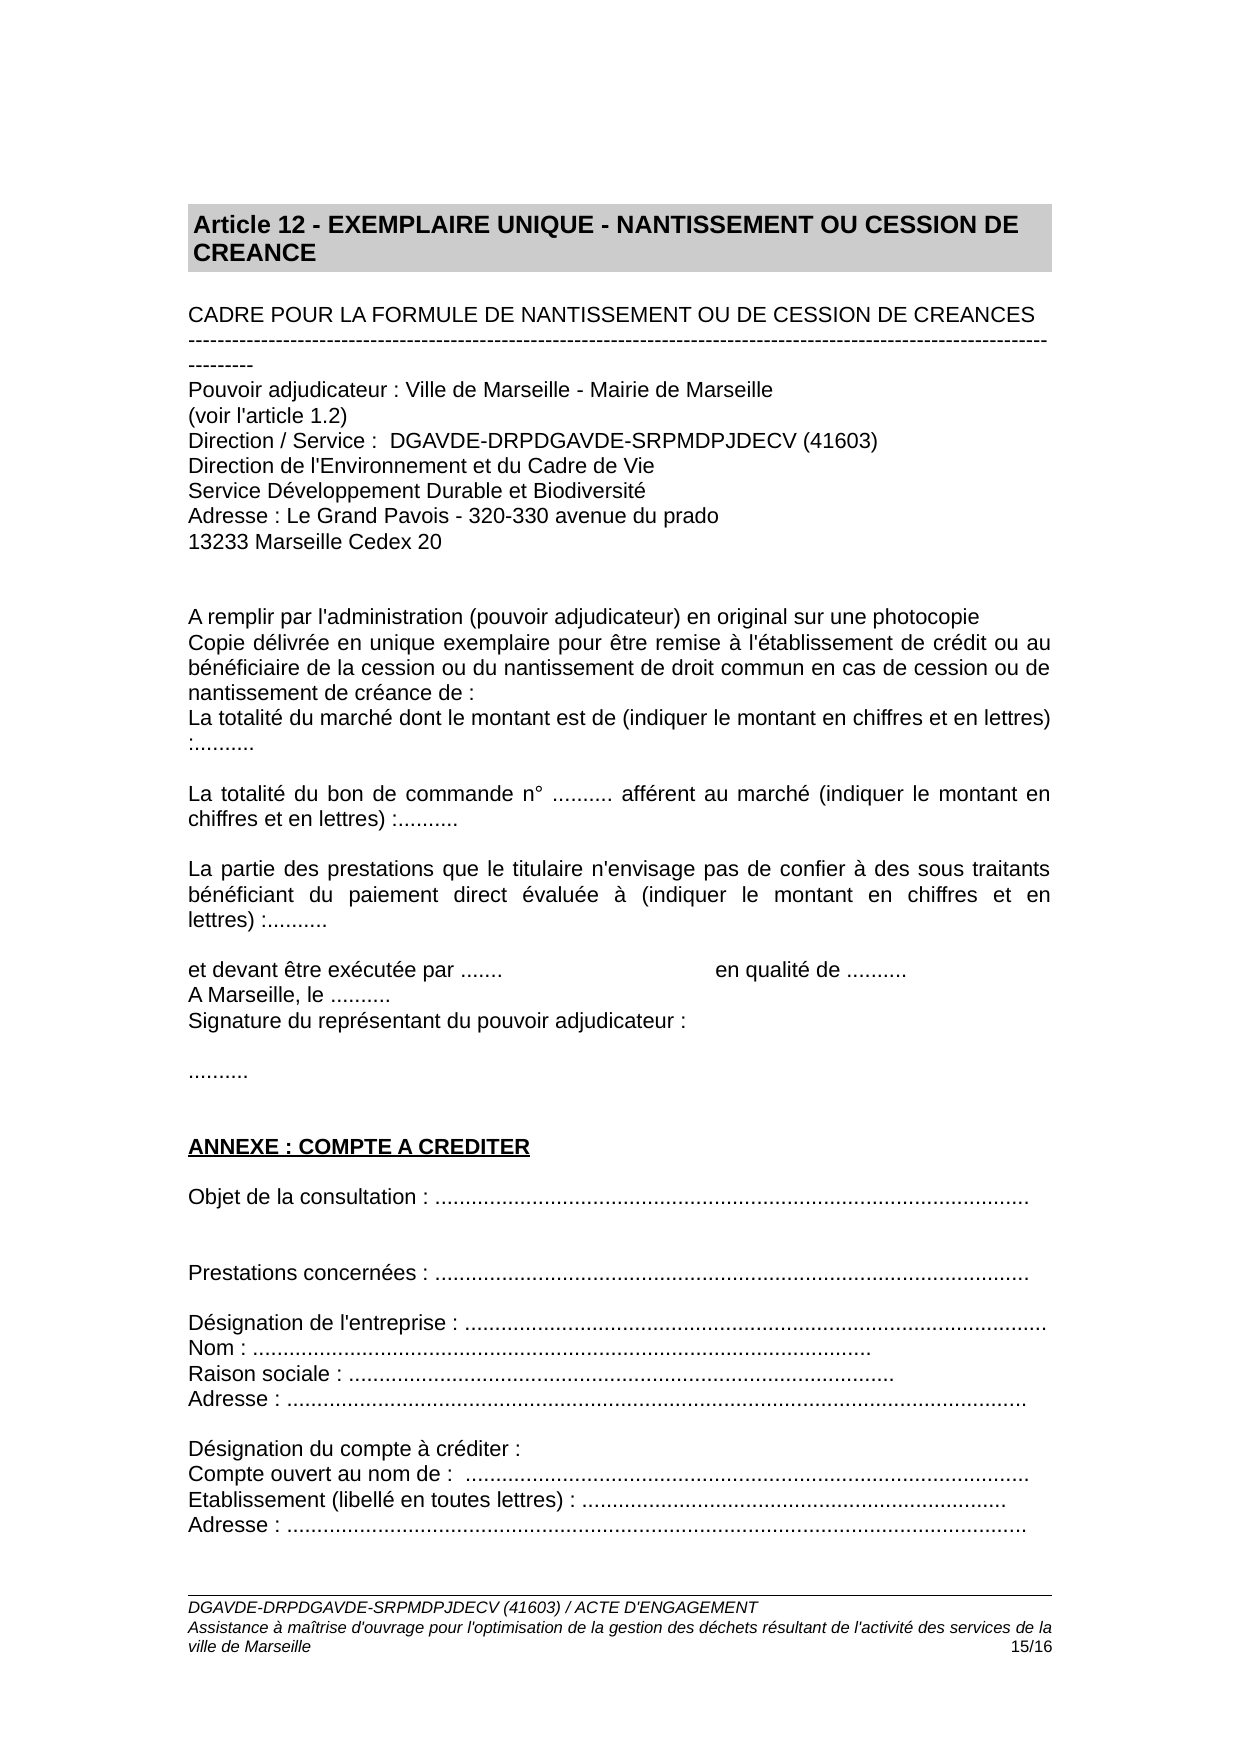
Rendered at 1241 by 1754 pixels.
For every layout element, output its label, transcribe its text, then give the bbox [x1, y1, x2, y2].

text Service Développement Durable et Biodiversité [188, 478, 1052, 503]
text La partie des prestations que le titulaire n'envisage pas de confier à des sous traitants bénéficiant du paiement direct évaluée à (indiquer le montant en chiffres et en lettres) :.......... [188, 856, 1052, 932]
text Désignation de l'entreprise : ................................................................................................ [188, 1310, 1052, 1335]
text Adresse : .......................................................................................................................... [188, 1512, 1052, 1537]
text Direction de l'Environnement et du Cadre de Vie [188, 453, 1052, 478]
text 13233 Marseille Cedex 20 [188, 529, 1052, 554]
text Objet de la consultation : .................................................................................................. [188, 1184, 1052, 1209]
text A remplir par l'administration (pouvoir adjudicateur) en original sur une photocopie [188, 604, 1052, 629]
text .......... [188, 1058, 1052, 1083]
text Nom : ...................................................................................................... [188, 1335, 1052, 1361]
text ------------------------------------------------------------------------------------------------------------------------------- [188, 327, 1052, 377]
text CADRE POUR LA FORMULE DE NANTISSEMENT OU DE CESSION DE CREANCES [188, 302, 1052, 327]
text Compte ouvert au nom de : ............................................................................................. [188, 1461, 1052, 1487]
text La totalité du marché dont le montant est de (indiquer le montant en chiffres et en lettres) :.......... [188, 705, 1052, 756]
text et devant être exécutée par ....... en qualité de .......... [188, 957, 1052, 982]
text Signature du représentant du pouvoir adjudicateur : [188, 1008, 1052, 1033]
text Pouvoir adjudicateur : Ville de Marseille - Mairie de Marseille [188, 377, 1052, 403]
text Désignation du compte à créditer : [188, 1436, 1052, 1461]
text (voir l'article 1.2) [188, 403, 1052, 428]
text Copie délivrée en unique exemplaire pour être remise à l'établissement de crédit ou au bénéficiaire de la cession ou du nantissement de droit commun en cas de cession ou de nantissement de créance de : [188, 629, 1052, 705]
text A Marseille, le .......... [188, 982, 1052, 1008]
text Direction / Service : DGAVDE-DRPDGAVDE-SRPMDPJDECV (41603) [188, 428, 1052, 453]
subtitle EXEMPLAIRE UNIQUE - NANTISSEMENT OU CESSION DE CREANCE [190, 207, 1050, 270]
text Raison sociale : .......................................................................................... [188, 1361, 1052, 1386]
text La totalité du bon de commande n° .......... afférent au marché (indiquer le montant en chiffres et en lettres) :.......... [188, 781, 1052, 831]
text ANNEXE : COMPTE A CREDITER [188, 1134, 1052, 1159]
text Etablissement (libellé en toutes lettres) : ...................................................................... [188, 1487, 1052, 1512]
text Adresse : Le Grand Pavois - 320-330 avenue du prado [188, 503, 1052, 529]
text Adresse : .......................................................................................................................... [188, 1386, 1052, 1411]
text Prestations concernées : .................................................................................................. [188, 1260, 1052, 1285]
